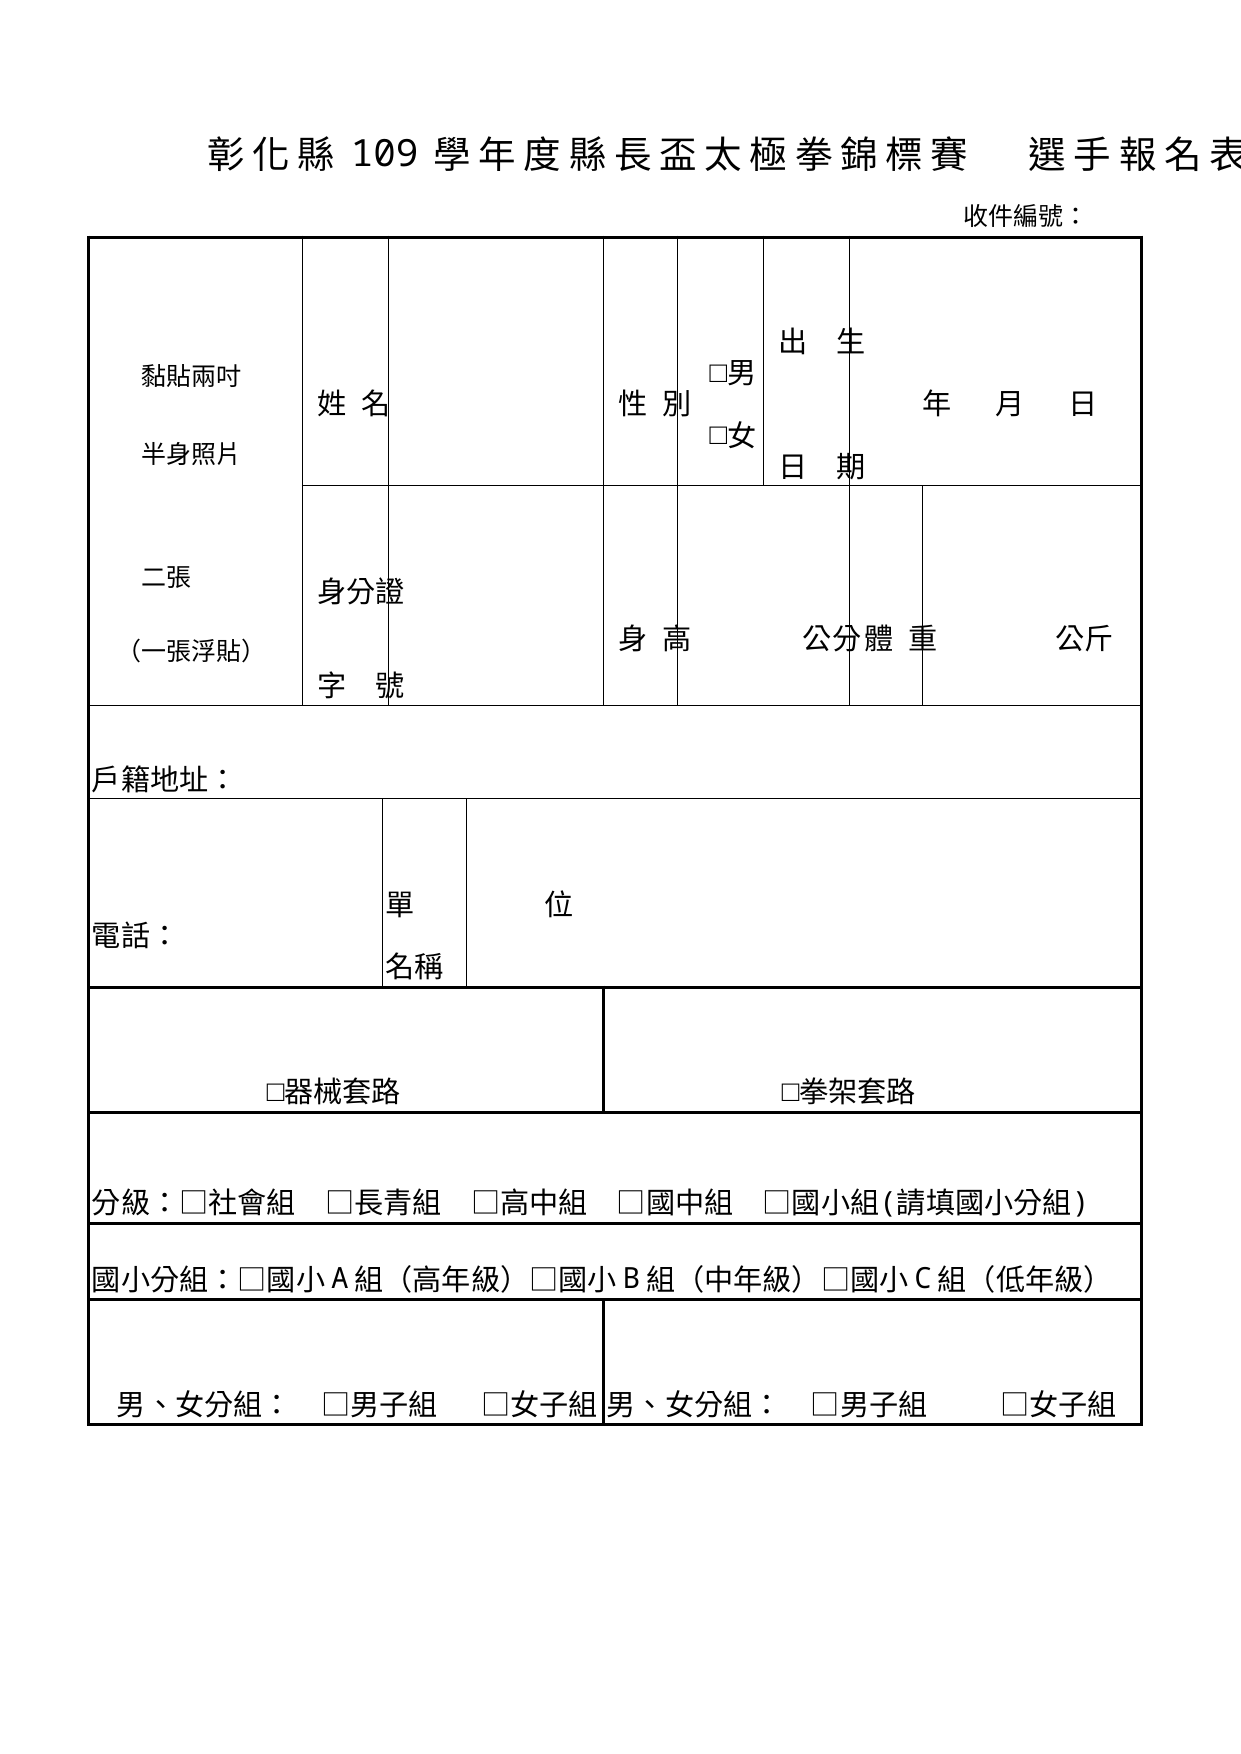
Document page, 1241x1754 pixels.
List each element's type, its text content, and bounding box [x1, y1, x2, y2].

table_cell 性 別 [604, 239, 677, 485]
table_cell [389, 486, 603, 705]
table_cell 戶籍地址： [90, 706, 1140, 798]
table_cell □男 □女 [678, 239, 763, 485]
table_cell 分級：□社會組 □長青組 □高中組 □國中組 □國小組(請填國小分組) [90, 1114, 1140, 1222]
table_cell 公斤 [923, 486, 1140, 705]
table_cell [389, 239, 603, 485]
table_cell 男、女分組： □男子組 □女子組 [90, 1301, 602, 1423]
table_cell 男、女分組： □男子組 □女子組 [605, 1301, 1140, 1423]
table_cell 公分 [678, 486, 849, 705]
table_cell 身分證 字 號 [303, 486, 388, 705]
table_cell □器械套路 [90, 989, 602, 1111]
table_cell [467, 799, 1140, 986]
table_cell □拳架套路 [605, 989, 1140, 1111]
table_cell 年 月 日 [850, 239, 1140, 485]
table_header 彰化縣109學年度縣長盃太極拳錦標賽 選手報名表 收件編號： [89, 111, 1142, 236]
table_cell 黏貼兩吋 半身照片 二張 （一張浮貼） [90, 239, 302, 705]
table_cell 出 生 日 期 [764, 239, 849, 485]
table_cell 國小分組：□國小A組（高年級）□國小B組（中年級）□國小C組（低年級） [90, 1225, 1140, 1298]
table_cell 姓 名 [303, 239, 388, 485]
table_cell 身 高 [604, 486, 677, 705]
table_cell 電話： [90, 799, 382, 986]
table_cell 單位 名稱 [383, 799, 466, 986]
table_cell 體 重 [850, 486, 922, 705]
